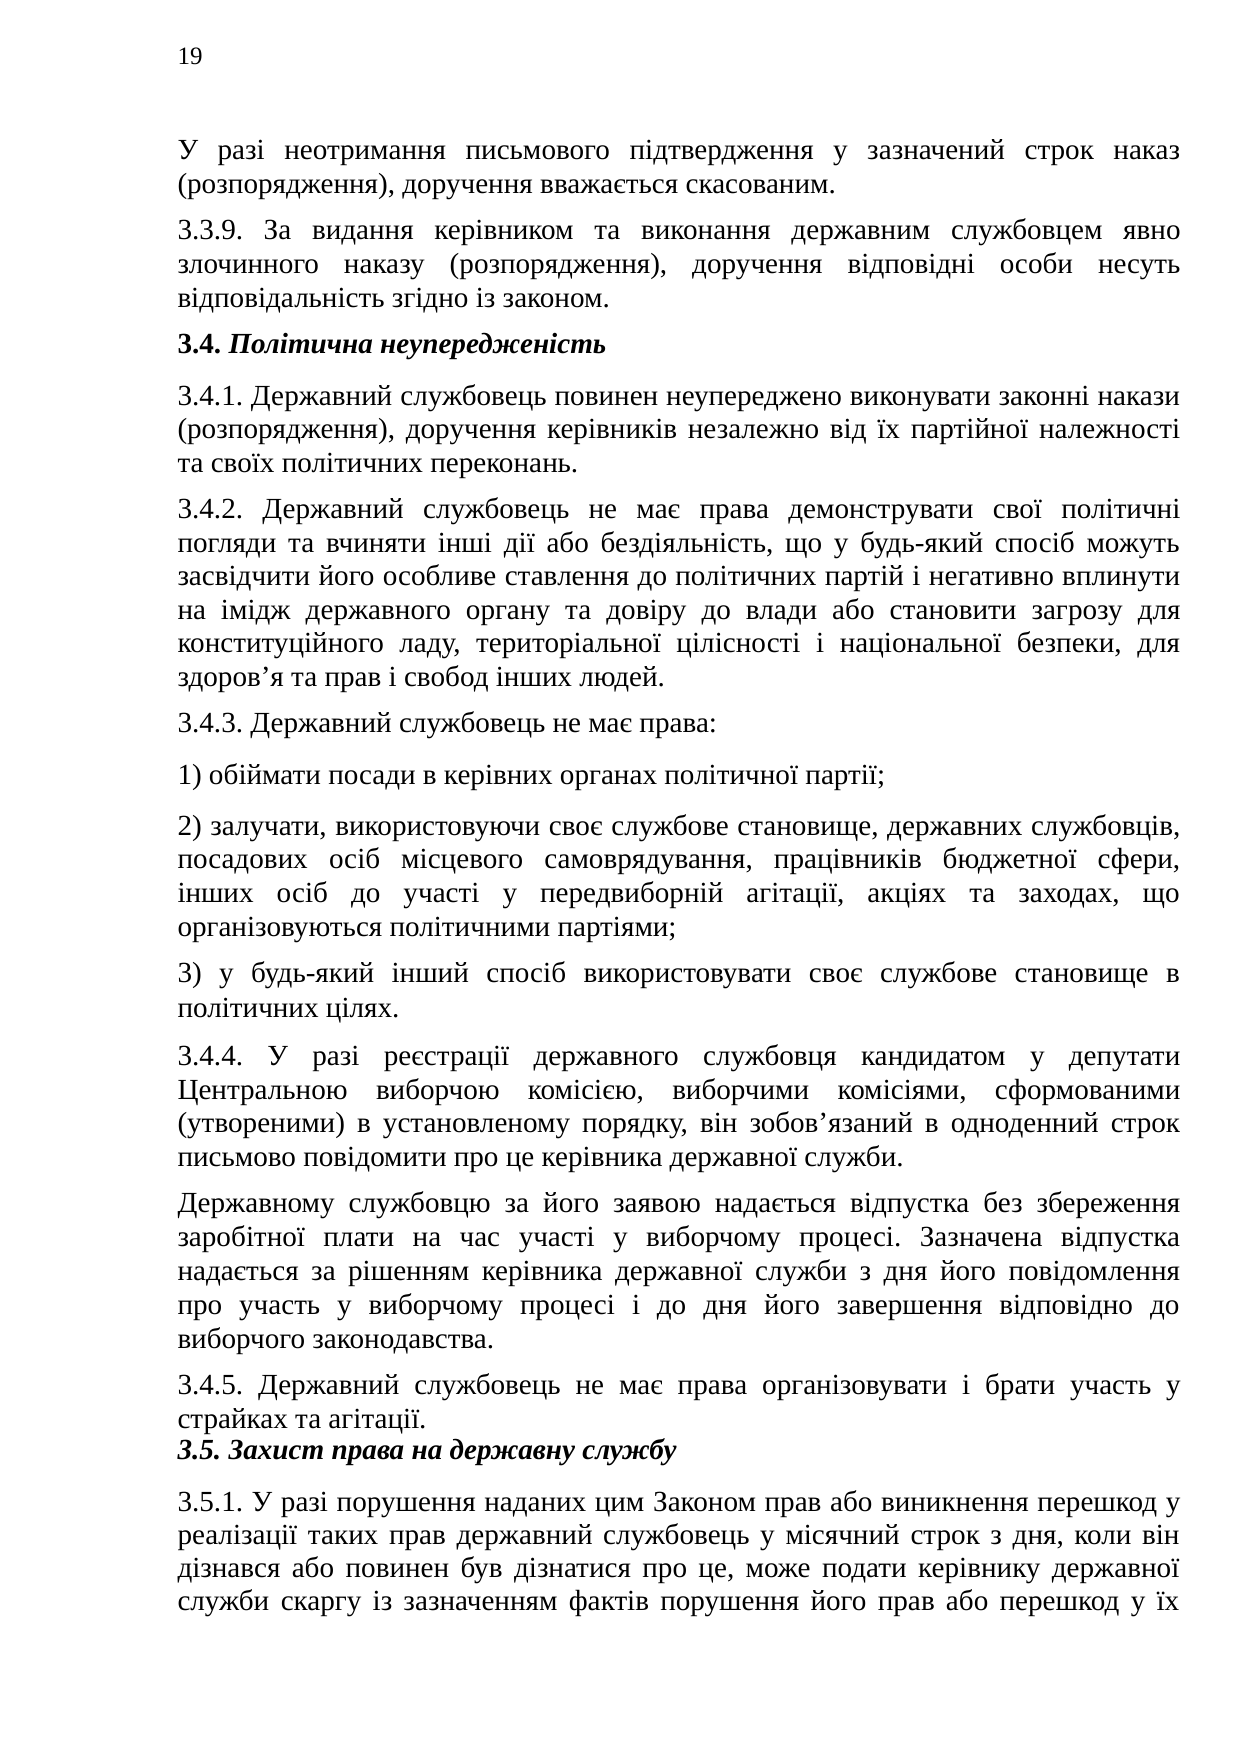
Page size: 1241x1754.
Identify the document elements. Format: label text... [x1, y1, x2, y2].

list 3.3.9. За видання керівником та виконання державним службовцем явно злочинного наказу (розпорядження), доручення відповідні особи несуть відповідальність згідно із законом. [177, 212, 1181, 314]
list 3.4.4. У разі реєстрації державного службовця кандидатом у депутати Центральною виборчою комісією, виборчими комісіями, сформованими (утвореними) в установленому порядку, він зобов’язаний в одноденний строк письмово повідомити про це керівника державної служби. [177, 1039, 1181, 1173]
list 2) залучати, використовуючи своє службове становище, державних службовців, посадових осіб місцевого самоврядування, працівників бюджетної сфери, інших осіб до участі у передвиборній агітації, акціях та заходах, що організовуються політичними партіями; [177, 808, 1181, 943]
text 3.4. Політична неупередженість [177, 330, 1181, 359]
list 3.4.5. Державний службовець не має права організовувати і брати участь у страйках та агітації. [177, 1367, 1181, 1436]
list 3) у будь-який інший спосіб використовувати своє службове становище в політичних цілях. [177, 954, 1181, 1025]
list 1) обіймати посади в керівних органах політичної партії; [177, 761, 1181, 790]
list 3.5.1. У разі порушення наданих цим Законом прав або виникнення перешкод у реалізації таких прав державний службовець у місячний строк з дня, коли він дізнався або повинен був дізнатися про це, може подати керівнику державної служби скаргу із зазначенням фактів порушення його прав або перешкод у їх [177, 1485, 1181, 1617]
list 3.4.2. Державний службовець не має права демонструвати свої політичні погляди та вчиняти інші дії або бездіяльність, що у будь-який спосіб можуть засвідчити його особливе ставлення до політичних партій і негативно вплинути на імідж державного органу та довіру до влади або становити загрозу для конституційного ладу, територіальної цілісності і національної безпеки, для здоров’я та прав і свобод інших людей. [177, 492, 1181, 693]
text У разі неотримання письмового підтвердження у зазначений строк наказ (розпорядження), доручення вважається скасованим. [177, 133, 1181, 200]
list 3.4.3. Державний службовець не має права: [177, 709, 1181, 738]
list 3.4.1. Державний службовець повинен неупереджено виконувати законні накази (розпорядження), доручення керівників незалежно від їх партійної належності та своїх політичних переконань. [177, 379, 1181, 479]
text Державному службовцю за його заявою надається відпустка без збереження заробітної плати на час участі у виборчому процесі. Зазначена відпустка надається за рішенням керівника державної служби з дня його повідомлення про участь у виборчому процесі і до дня його завершення відповідно до виборчого законодавства. [177, 1185, 1181, 1355]
list 3.5. Захист права на державну службу [177, 1436, 1181, 1465]
